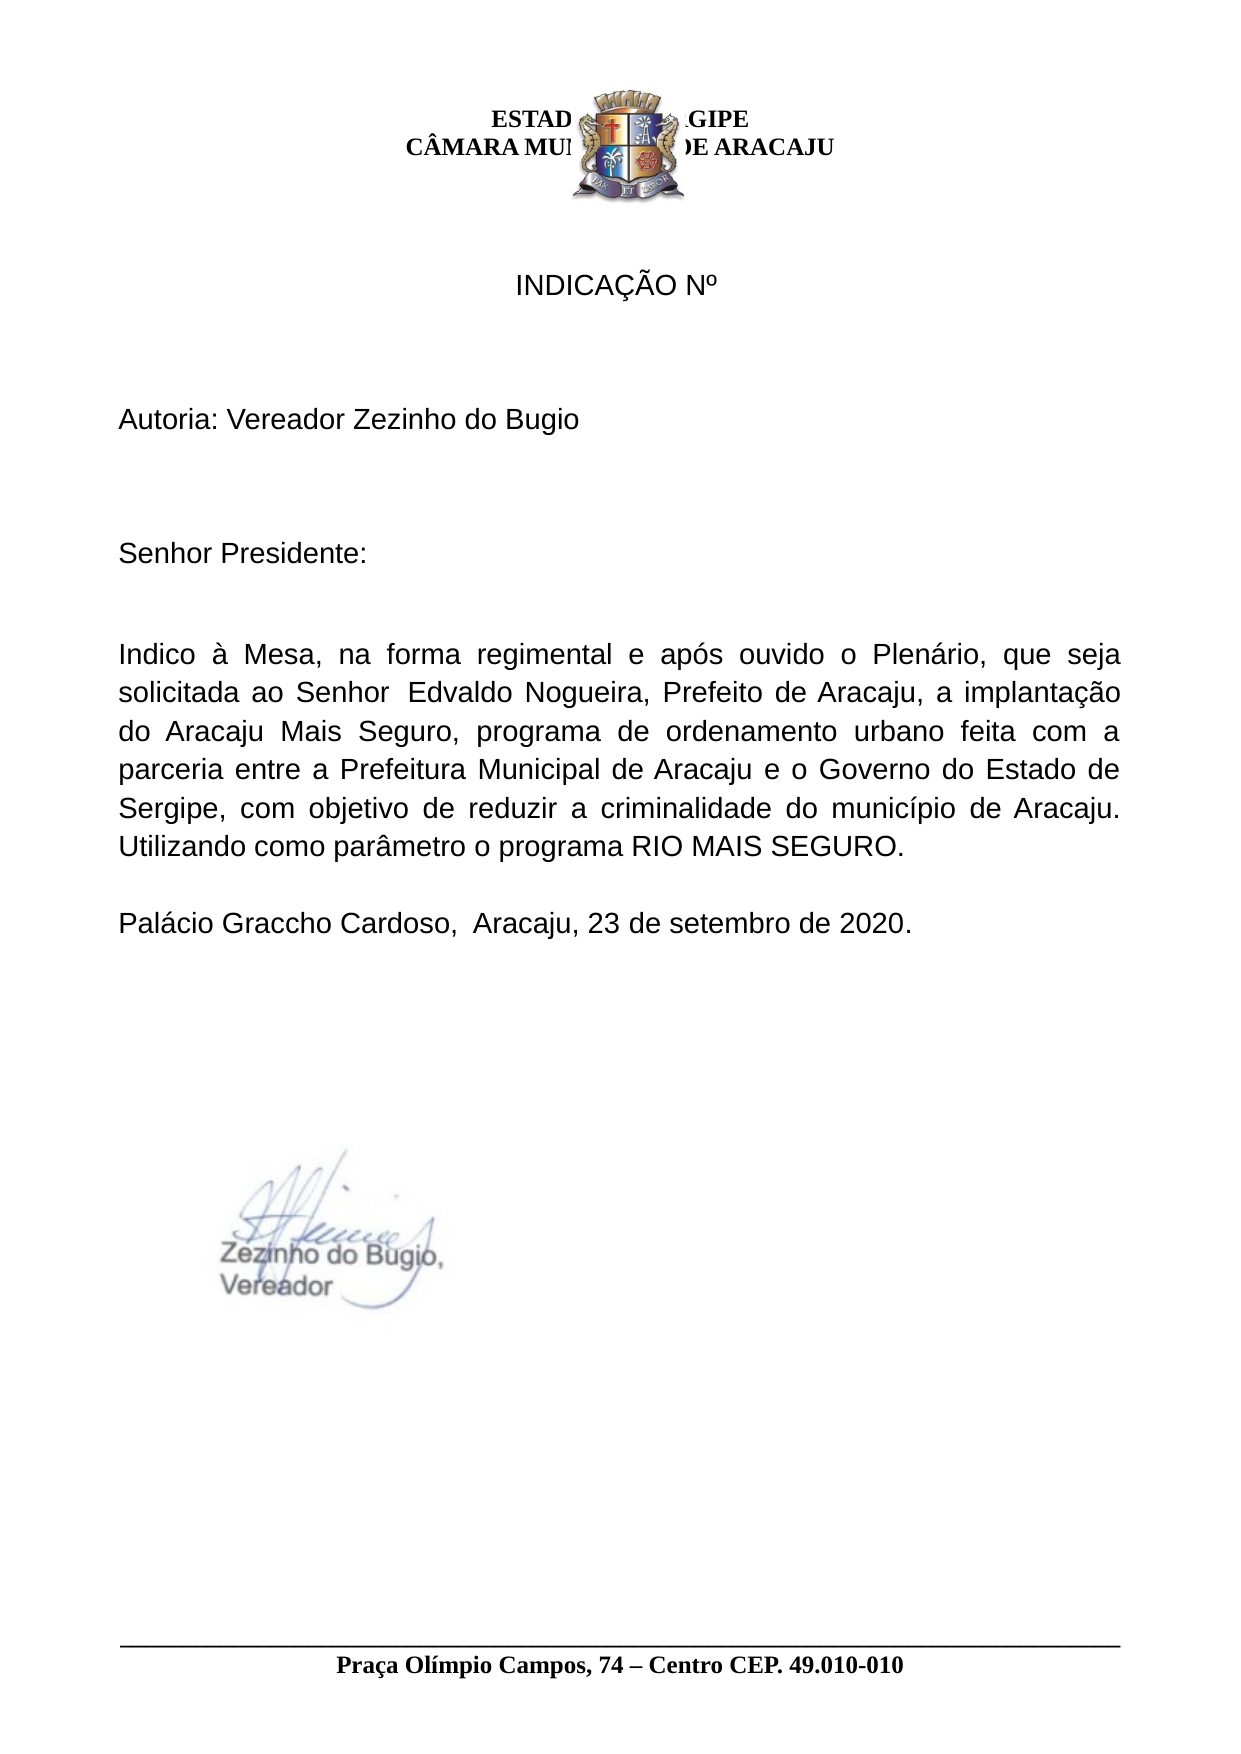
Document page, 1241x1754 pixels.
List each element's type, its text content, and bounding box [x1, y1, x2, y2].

text INDICAÇÃO Nº [118, 268, 1122, 301]
text Senhor Presidente: [118, 536, 1122, 570]
text Palácio Graccho Cardoso, Aracaju, 23 de setembro de 2020. [118, 907, 1122, 940]
text Indico à Mesa, na forma regimental e após ouvido o Plenário, que seja solicitada ao Senhor Edvaldo Nogueira, Prefeito de Aracaju, a implantação do Aracaju Mais Seguro, programa de ordenamento urbano feita com a parceria entre a Prefeitura Municipal de Aracaju e o Governo do Estado de Sergipe, com objetivo de reduzir a criminalidade do município de Aracaju. Utilizando como parâmetro o programa RIO MAIS SEGURO. [118, 637, 1122, 863]
text Autoria: Vereador Zezinho do Bugio [118, 402, 1122, 436]
